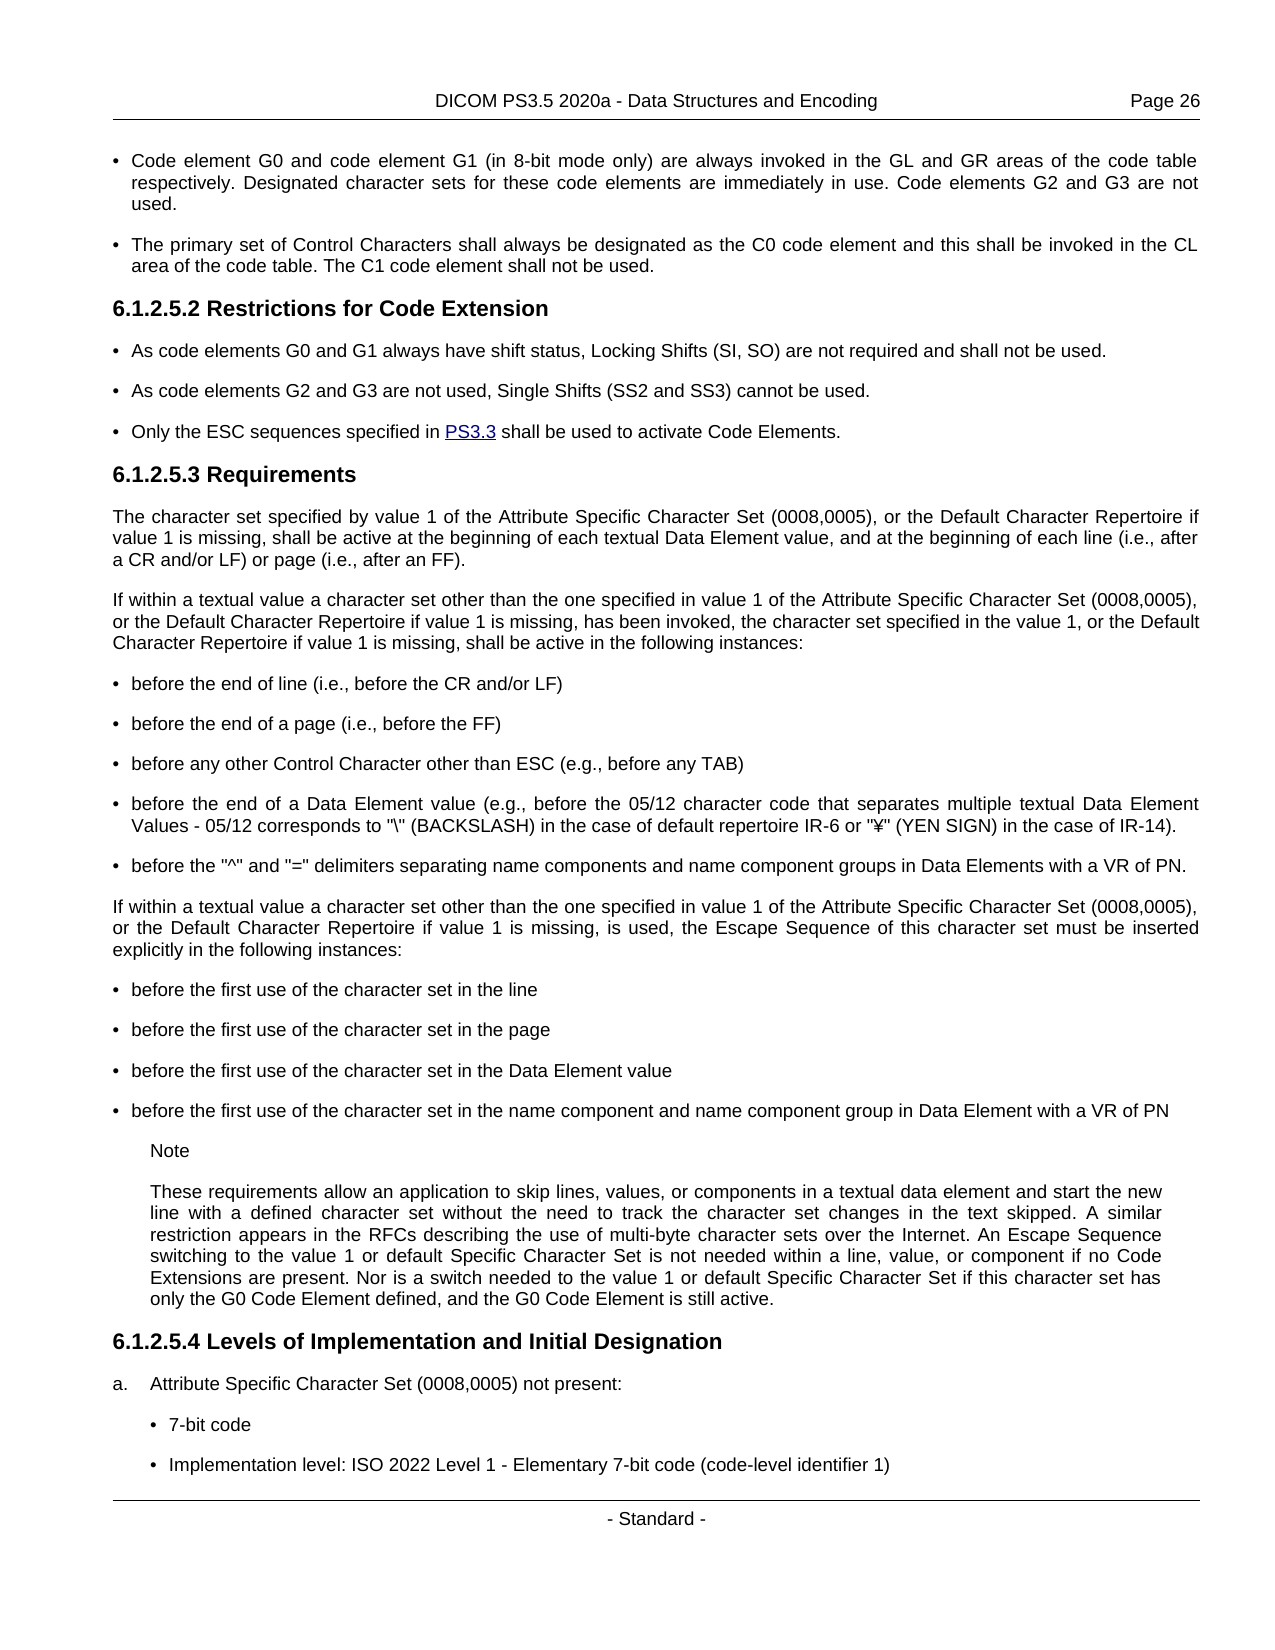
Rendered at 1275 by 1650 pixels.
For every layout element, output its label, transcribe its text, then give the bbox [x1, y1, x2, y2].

text • before any other Control Character other than ESC (e.g., before any TAB) [112, 753, 1200, 774]
text • before the end of a Data Element value (e.g., before the 05/12 character code that separates multiple textual Data Element Values - 05/12 corresponds to "\" (BACKSLASH) in the case of default repertoire IR-6 or "¥" (YEN SIGN) in the case of IR-14). [112, 793, 1200, 836]
text If within a textual value a character set other than the one specified in value 1 of the Attribute Specific Character Set (0008,0005), or the Default Character Repertoire if value 1 is missing, has been invoked, the character set specified in the value 1, or the Default Character Repertoire if value 1 is missing, shall be active in the following instances: [112, 589, 1200, 653]
text • Only the ESC sequences specified in PS3.3 shall be used to activate Code Elements. [112, 421, 1200, 442]
text • Implementation level: ISO 2022 Level 1 - Elementary 7-bit code (code-level identifier 1) [150, 1454, 1200, 1475]
text • As code elements G0 and G1 always have shift status, Locking Shifts (SI, SO) are not required and shall not be used. [112, 340, 1200, 361]
text • As code elements G2 and G3 are not used, Single Shifts (SS2 and SS3) cannot be used. [112, 380, 1200, 402]
text Note [150, 1140, 1162, 1162]
text 6.1.2.5.4 Levels of Implementation and Initial Designation [112, 1328, 1200, 1354]
text • before the first use of the character set in the page [112, 1019, 1200, 1041]
text • before the end of line (i.e., before the CR and/or LF) [112, 672, 1200, 694]
text 6.1.2.5.2 Restrictions for Code Extension [112, 295, 1200, 321]
text • before the first use of the character set in the line [112, 979, 1200, 1000]
text • 7-bit code [150, 1413, 1200, 1435]
text • before the "^" and "=" delimiters separating name components and name component groups in Data Elements with a VR of PN. [112, 855, 1200, 877]
text • The primary set of Control Characters shall always be designated as the C0 code element and this shall be invoked in the CL area of the code table. The C1 code element shall not be used. [112, 233, 1200, 277]
text These requirements allow an application to skip lines, values, or components in a textual data element and start the new line with a defined character set without the need to track the character set changes in the text skipped. A similar restriction appears in the RFCs describing the use of multi-byte character sets over the Internet. An Escape Sequence switching to the value 1 or default Specific Character Set is not needed within a line, value, or component if no Code Extensions are present. Nor is a switch needed to the value 1 or default Specific Character Set if this character set has only the G0 Code Element defined, and the G0 Code Element is still active. [150, 1180, 1162, 1310]
text If within a textual value a character set other than the one specified in value 1 of the Attribute Specific Character Set (0008,0005), or the Default Character Repertoire if value 1 is missing, is used, the Escape Sequence of this character set must be inserted explicitly in the following instances: [112, 895, 1200, 960]
text • Code element G0 and code element G1 (in 8-bit mode only) are always invoked in the GL and GR areas of the code table respectively. Designated character sets for these code elements are immediately in use. Code elements G2 and G3 are not used. [112, 150, 1200, 215]
text 6.1.2.5.3 Requirements [112, 461, 1200, 487]
text • before the first use of the character set in the Data Element value [112, 1059, 1200, 1081]
text The character set specified by value 1 of the Attribute Specific Character Set (0008,0005), or the Default Character Repertoire if value 1 is missing, shall be active at the beginning of each textual Data Element value, and at the beginning of each line (i.e., after a CR and/or LF) or page (i.e., after an FF). [112, 505, 1200, 570]
text • before the end of a page (i.e., before the FF) [112, 713, 1200, 734]
text • before the first use of the character set in the name component and name component group in Data Element with a VR of PN [112, 1100, 1200, 1121]
text a. Attribute Specific Character Set (0008,0005) not present: [112, 1373, 1200, 1395]
